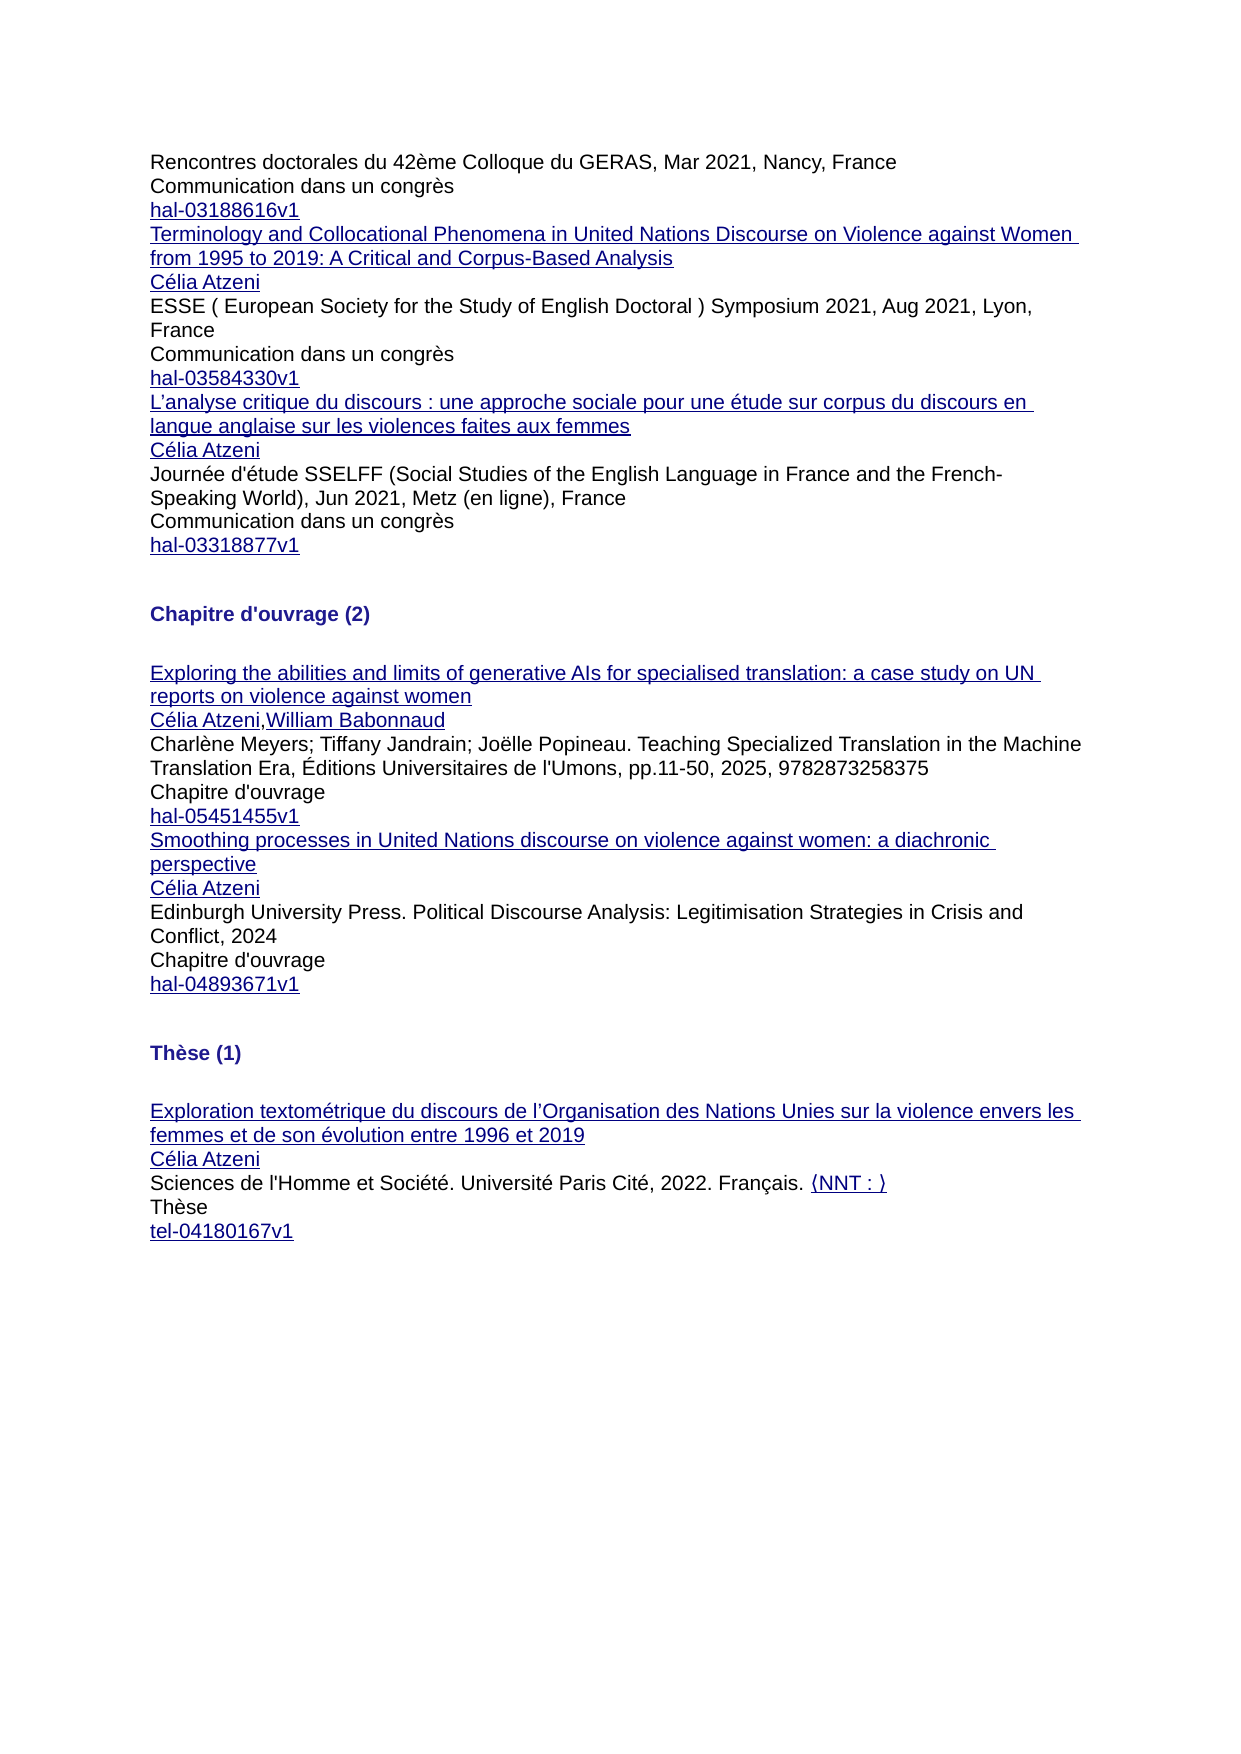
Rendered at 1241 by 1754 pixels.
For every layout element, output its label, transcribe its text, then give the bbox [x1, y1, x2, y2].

table_header Exploration textométrique du discours de l’Organisation des Nations Unies sur la violence envers les femmes et de son évolution entre 1996 et 2019 Célia Atzeni Sciences de l'Homme et Société. Université Paris Cité, 2022. Français. ⟨NNT : ⟩ Thèse tel-04180167v1 [150, 1099, 1090, 1243]
subtitle Thèse (1) [150, 1041, 1090, 1064]
table_cell Rencontres doctorales du 42ème Colloque du GERAS, Mar 2021, Nancy, France Communication dans un congrès hal-03188616v1 [150, 150, 1090, 222]
subtitle Chapitre d'ouvrage (2) [150, 602, 1090, 626]
table_cell Smoothing processes in United Nations discourse on violence against women: a diachronic perspective Célia Atzeni Edinburgh University Press. Political Discourse Analysis: Legitimisation Strategies in Crisis and Conflict, 2024 Chapitre d'ouvrage hal-04893671v1 [150, 828, 1090, 996]
table_cell L’analyse critique du discours : une approche sociale pour une étude sur corpus du discours en langue anglaise sur les violences faites aux femmes Célia Atzeni Journée d'étude SSELFF (Social Studies of the English Language in France and the French-Speaking World), Jun 2021, Metz (en ligne), France Communication dans un congrès hal-03318877v1 [150, 390, 1090, 557]
table_header Exploring the abilities and limits of generative AIs for specialised translation: a case study on UN reports on violence against women Célia Atzeni,William Babonnaud Charlène Meyers; Tiffany Jandrain; Joëlle Popineau. Teaching Specialized Translation in the Machine Translation Era, Éditions Universitaires de l'Umons, pp.11-50, 2025, 9782873258375 Chapitre d'ouvrage hal-05451455v1 [150, 660, 1090, 828]
table_cell Terminology and Collocational Phenomena in United Nations Discourse on Violence against Women from 1995 to 2019: A Critical and Corpus-Based Analysis Célia Atzeni ESSE ( European Society for the Study of English Doctoral ) Symposium 2021, Aug 2021, Lyon, France Communication dans un congrès hal-03584330v1 [150, 222, 1090, 389]
